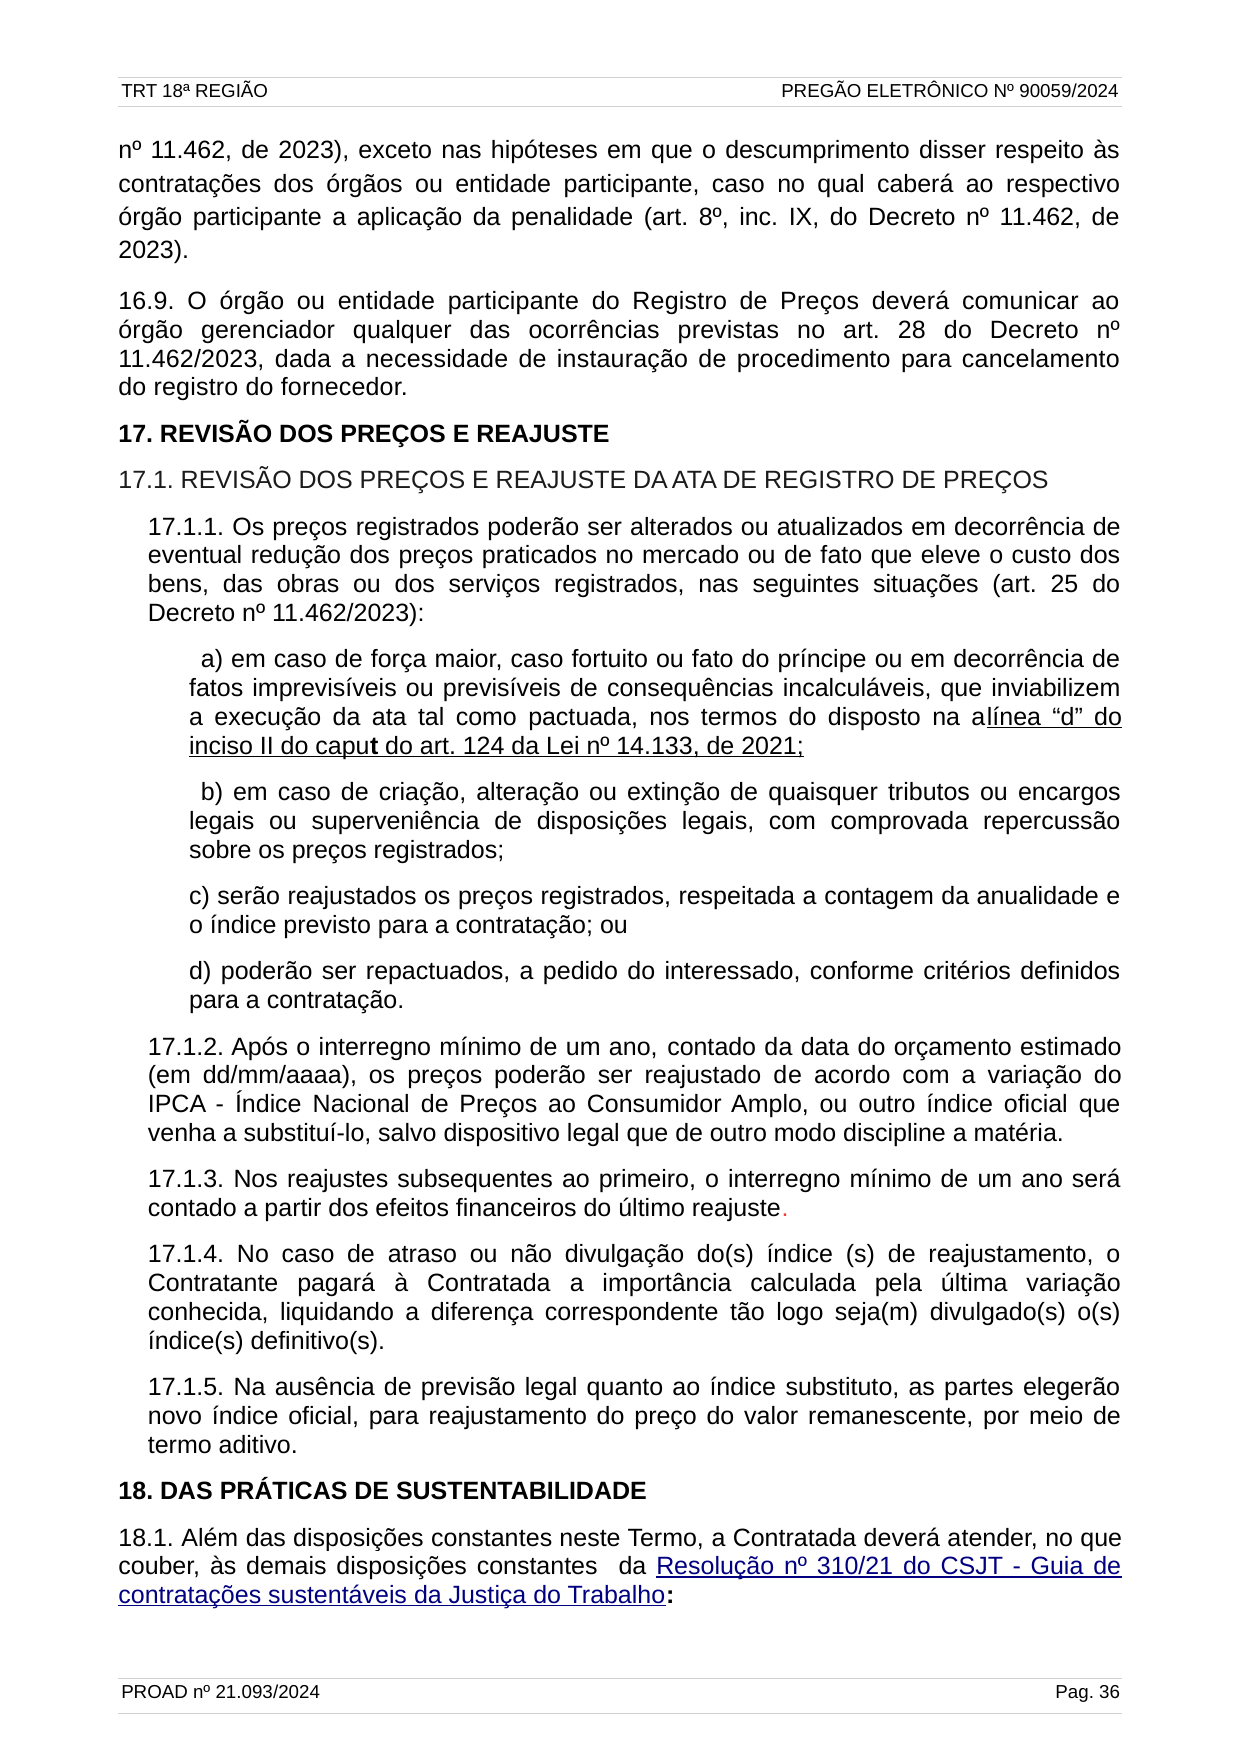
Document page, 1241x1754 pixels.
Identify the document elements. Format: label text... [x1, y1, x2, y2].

text 17.1.3. Nos reajustes subsequentes ao primeiro, o interregno mínimo de um ano será contado a partir dos efeitos financeiros do último reajuste. [148, 1164, 1122, 1222]
list nº 11.462, de 2023), exceto nas hipóteses em que o descumprimento disser respeito às contratações dos órgãos ou entidade participante, caso no qual caberá ao respectivo órgão participante a aplicação da penalidade (art. 8º, inc. IX, do Decreto nº 11.462, de 2023). [118, 136, 1122, 263]
text a) em caso de força maior, caso fortuito ou fato do príncipe ou em decorrência de fatos imprevisíveis ou previsíveis de consequências incalculáveis, que inviabilizem a execução da ata tal como pactuada, nos termos do disposto na alínea “d” do inciso II do caput do art. 124 da Lei nº 14.133, de 2021; [189, 644, 1122, 759]
text 17. REVISÃO DOS PREÇOS E REAJUSTE [118, 419, 1122, 447]
text b) em caso de criação, alteração ou extinção de quaisquer tributos ou encargos legais ou superveniência de disposições legais, com comprovada repercussão sobre os preços registrados; [189, 777, 1122, 863]
text 17.1. REVISÃO DOS PREÇOS E REAJUSTE DA ATA DE REGISTRO DE PREÇOS [118, 465, 1122, 494]
text 17.1.4. No caso de atraso ou não divulgação do(s) índice (s) de reajustamento, o Contratante pagará à Contratada a importância calculada pela última variação conhecida, liquidando a diferença correspondente tão logo seja(m) divulgado(s) o(s) índice(s) definitivo(s). [148, 1239, 1122, 1354]
text 17.1.2. Após o interregno mínimo de um ano, contado da data do orçamento estimado (em dd/mm/aaaa), os preços poderão ser reajustado de acordo com a variação do IPCA - Índice Nacional de Preços ao Consumidor Amplo, ou outro índice oficial que venha a substituí-lo, salvo dispositivo legal que de outro modo discipline a matéria. [148, 1031, 1122, 1146]
text d) poderão ser repactuados, a pedido do interessado, conforme critérios definidos para a contratação. [189, 956, 1122, 1014]
text c) serão reajustados os preços registrados, respeitada a contagem da anualidade e o índice previsto para a contratação; ou [189, 881, 1122, 938]
text 17.1.1. Os preços registrados poderão ser alterados ou atualizados em decorrência de eventual redução dos preços praticados no mercado ou de fato que eleve o custo dos bens, das obras ou dos serviços registrados, nas seguintes situações (art. 25 do Decreto nº 11.462/2023): [148, 512, 1122, 627]
text 18.1. Além das disposições constantes neste Termo, a Contratada deverá atender, no que couber, às demais disposições constantes da Resolução nº 310/21 do CSJT - Guia de contratações sustentáveis da Justiça do Trabalho: [118, 1522, 1122, 1609]
text 17.1.5. Na ausência de previsão legal quanto ao índice substituto, as partes elegerão novo índice oficial, para reajustamento do preço do valor remanescente, por meio de termo aditivo. [148, 1372, 1122, 1458]
list 16.9. O órgão ou entidade participante do Registro de Preços deverá comunicar ao órgão gerenciador qualquer das ocorrências previstas no art. 28 do Decreto nº 11.462/2023, dada a necessidade de instauração de procedimento para cancelamento do registro do fornecedor. [118, 286, 1122, 401]
text 18. DAS PRÁTICAS DE SUSTENTABILIDADE [118, 1476, 1122, 1505]
